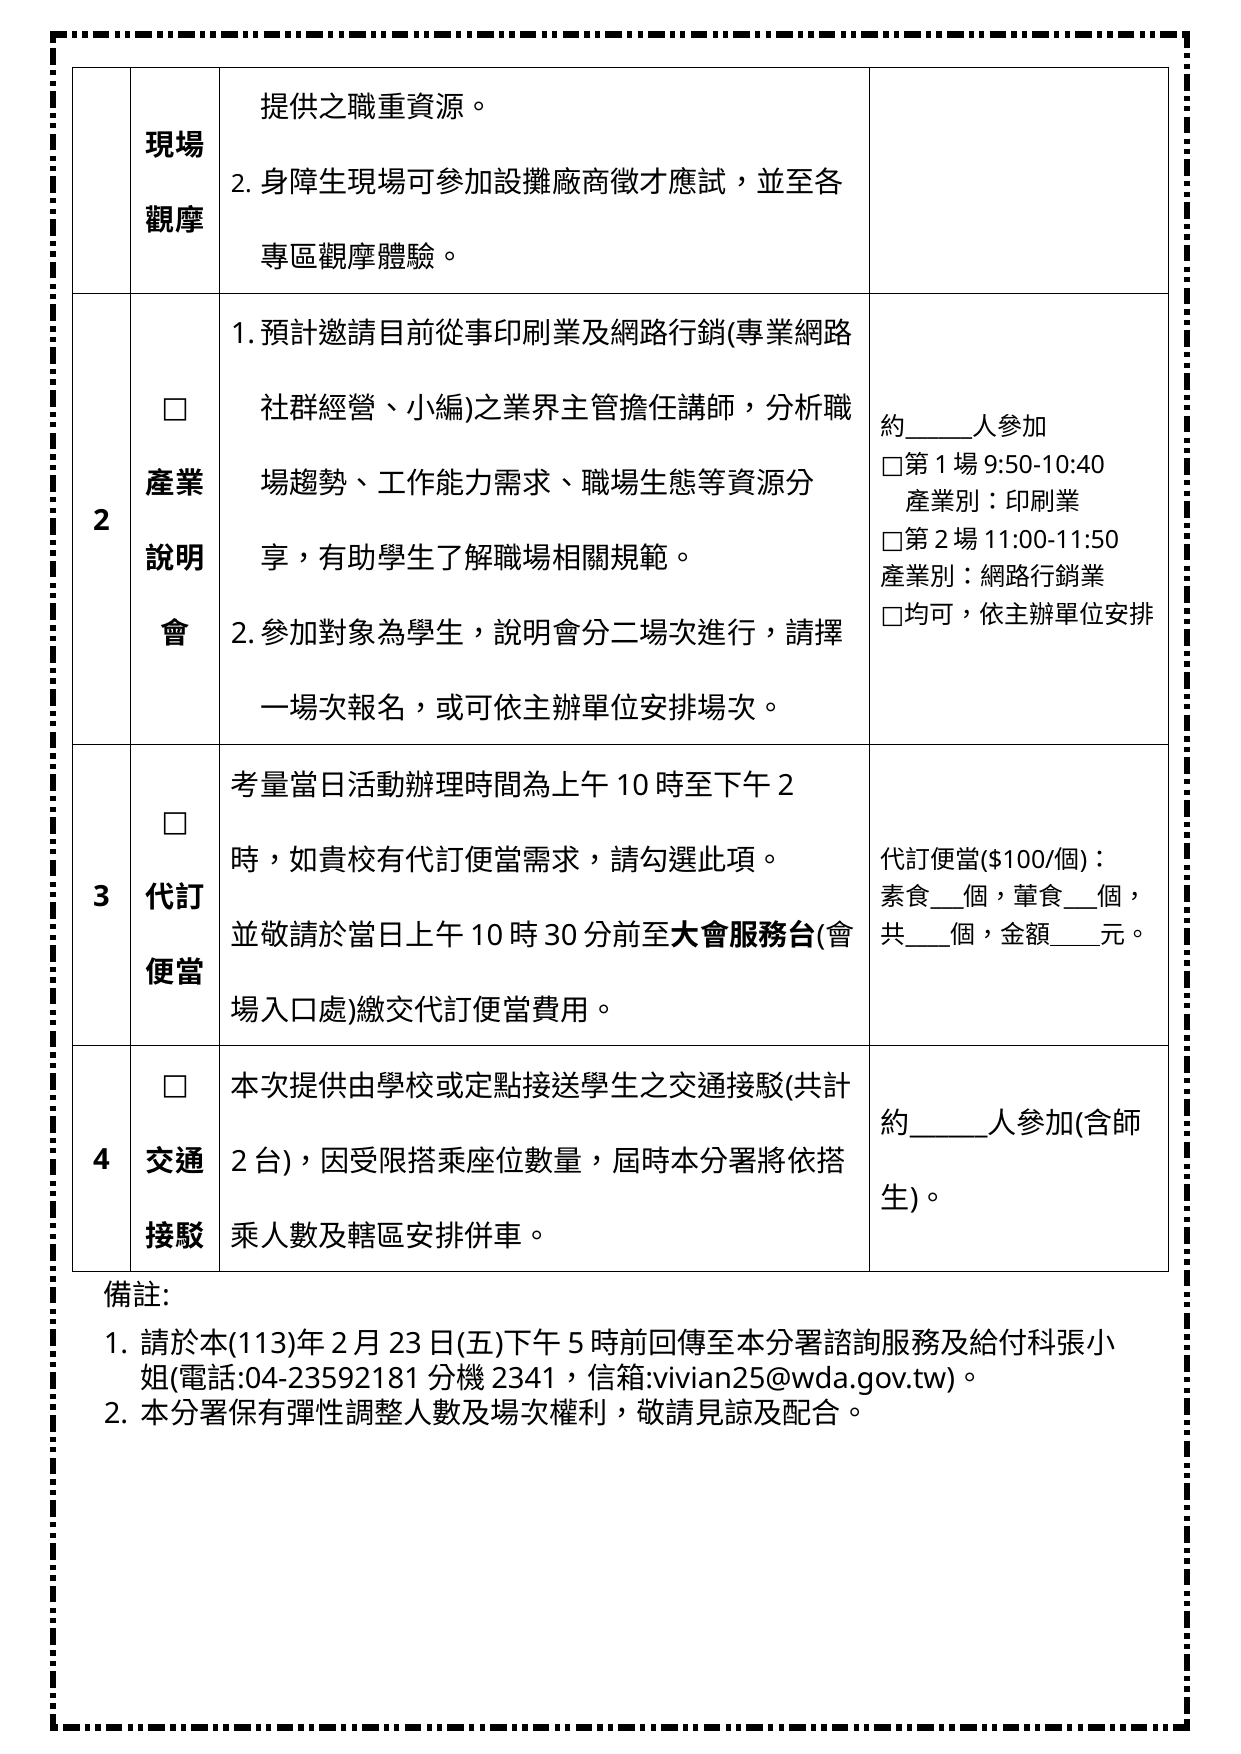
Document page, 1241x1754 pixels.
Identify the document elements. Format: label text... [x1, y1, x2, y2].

table_cell 約______人參加 □第1場9:50-10:40 產業別：印刷業 □第2場11:00-11:50 產業別：網路行銷業 □均可，依主辦單位安排 [870, 294, 1168, 744]
table_cell 預計邀請目前從事印刷業及網路行銷(專業網路社群經營、小編)之業界主管擔任講師，分析職場趨勢、工作能力需求、職場生態等資源分享，有助學生了解職場相關規範。 參加對象為學生，說明會分二場次進行，請擇一場次報名，或可依主辦單位安排場次。 [220, 294, 869, 744]
table_cell [870, 68, 1168, 293]
table_cell □ 產業 說明會 [131, 294, 219, 744]
table_cell 4 [73, 1046, 130, 1271]
table_cell 約______人參加(含師生)。 [870, 1046, 1168, 1271]
table_cell 3 [73, 745, 130, 1045]
table_cell 代訂便當($100/個)： 素食___個，葷食___個，共____個，金額＿＿元。 [870, 745, 1168, 1045]
list 請於本(113)年2月23日(五)下午5時前回傳至本分署諮詢服務及給付科張小姐(電話:04-23592181分機2341，信箱:vivian25@wda.gov.tw)。 [103, 1325, 1137, 1396]
table_cell [73, 68, 130, 293]
table_cell 現場觀摩 [131, 68, 219, 293]
text 備註: [103, 1272, 1137, 1314]
list 本分署保有彈性調整人數及場次權利，敬請見諒及配合。 [103, 1396, 1137, 1431]
table_cell 2 [73, 294, 130, 744]
table_cell □ 代訂便當 [131, 745, 219, 1045]
table_cell 本次提供由學校或定點接送學生之交通接駁(共計2台)，因受限搭乘座位數量，屆時本分署將依搭乘人數及轄區安排併車。 [220, 1046, 869, 1271]
table_cell 由學校帶領學生及家長於活動當日前來現場，透過活動各專區之參訪觀摩，共同了解學生畢業後可運用之資源，幫助學生及家長熟悉政府提供之職重資源。 身障生現場可參加設攤廠商徵才應試，並至各專區觀摩體驗。 [220, 68, 869, 293]
table_cell 考量當日活動辦理時間為上午10時至下午2時，如貴校有代訂便當需求，請勾選此項。 並敬請於當日上午10時30分前至大會服務台(會場入口處)繳交代訂便當費用。 [220, 745, 869, 1045]
table_cell □ 交通接駁 [131, 1046, 219, 1271]
